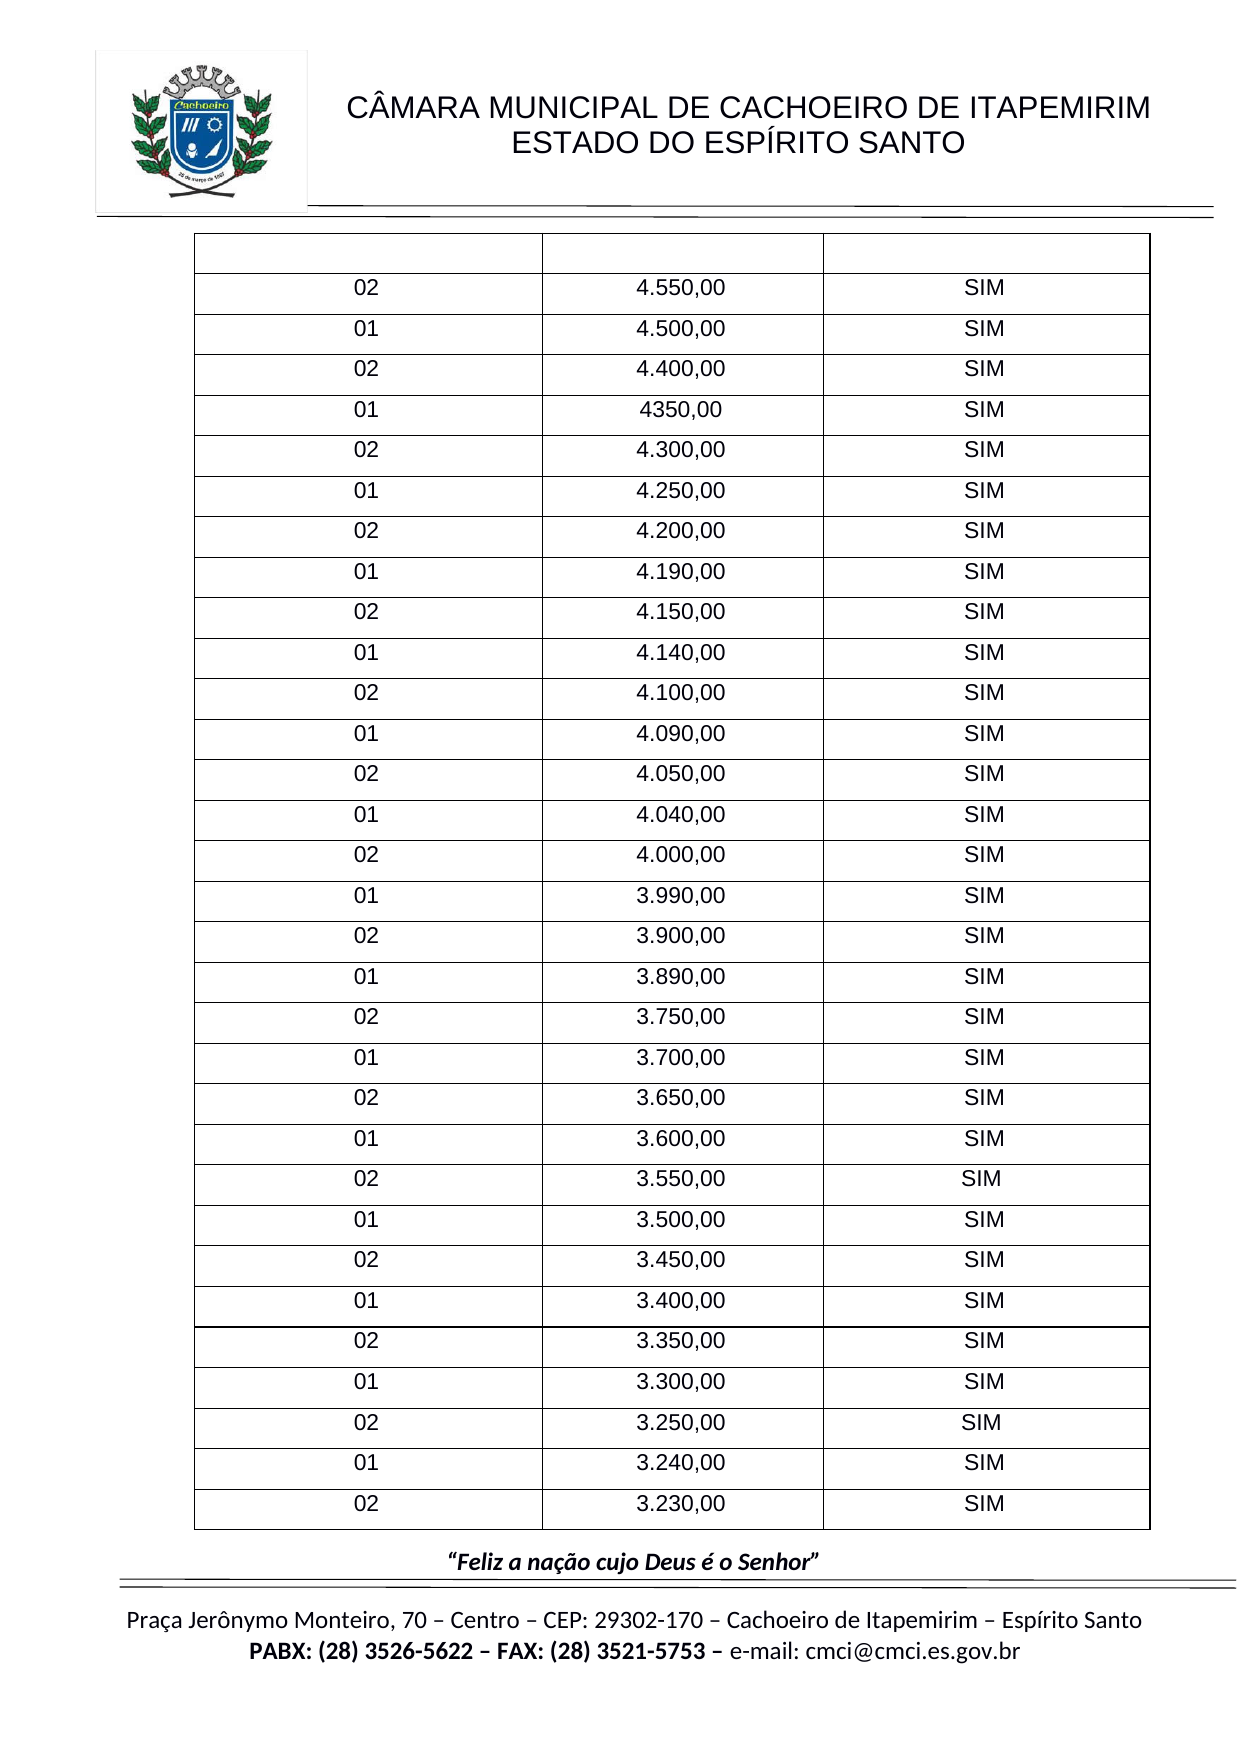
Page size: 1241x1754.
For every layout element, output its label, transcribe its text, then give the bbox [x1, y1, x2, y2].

table_cell SIM [824, 1165, 1149, 1205]
table_cell 01 [195, 801, 542, 840]
table_cell SIM [824, 922, 1149, 962]
table_cell 02 [195, 922, 542, 962]
table_cell 01 [195, 477, 542, 516]
table_cell 02 [195, 1490, 542, 1529]
table_cell 4350,00 [543, 396, 823, 435]
table_cell 01 [195, 558, 542, 597]
table_cell 3.350,00 [543, 1328, 823, 1367]
table_cell SIM [824, 1328, 1149, 1367]
table_cell SIM [824, 355, 1149, 394]
table_cell 3.300,00 [543, 1368, 823, 1407]
table_cell SIM [824, 1368, 1149, 1407]
table_cell 3.250,00 [543, 1409, 823, 1448]
table_cell 3.900,00 [543, 922, 823, 962]
table_cell 02 [195, 1084, 542, 1124]
table_cell SIM [824, 1287, 1149, 1326]
table_cell [824, 234, 1149, 273]
table_cell 01 [195, 1449, 542, 1488]
table_cell SIM [824, 1206, 1149, 1245]
table_cell 3.750,00 [543, 1003, 823, 1043]
table_cell SIM [824, 1449, 1149, 1488]
table_cell 4.090,00 [543, 720, 823, 759]
table_cell 01 [195, 720, 542, 759]
table_cell 02 [195, 1409, 542, 1448]
table_cell 01 [195, 1125, 542, 1164]
table_cell 3.240,00 [543, 1449, 823, 1488]
table_cell 02 [195, 274, 542, 313]
table_cell [195, 234, 542, 273]
table_cell SIM [824, 598, 1149, 638]
table_cell 3.450,00 [543, 1246, 823, 1286]
table_cell 02 [195, 1165, 542, 1205]
table_cell 3.500,00 [543, 1206, 823, 1245]
table_cell SIM [824, 274, 1149, 313]
table_cell SIM [824, 315, 1149, 354]
table_cell 3.230,00 [543, 1490, 823, 1529]
table_cell SIM [824, 1084, 1149, 1124]
table_cell 02 [195, 1003, 542, 1043]
table_cell 4.190,00 [543, 558, 823, 597]
table_cell 4.300,00 [543, 436, 823, 476]
table_cell 4.100,00 [543, 679, 823, 719]
table_cell SIM [824, 1246, 1149, 1286]
table_cell 4.200,00 [543, 517, 823, 557]
table_cell 01 [195, 315, 542, 354]
table_cell 4.550,00 [543, 274, 823, 313]
table_cell SIM [824, 801, 1149, 840]
table_cell 02 [195, 355, 542, 394]
table_cell 01 [195, 1287, 542, 1326]
table_cell [543, 234, 823, 273]
table_cell SIM [824, 760, 1149, 800]
table_cell 01 [195, 1044, 542, 1083]
table_cell SIM [824, 679, 1149, 719]
table_cell 02 [195, 598, 542, 638]
table_cell SIM [824, 558, 1149, 597]
table_cell 3.400,00 [543, 1287, 823, 1326]
table_cell SIM [824, 1490, 1149, 1529]
table_cell 3.600,00 [543, 1125, 823, 1164]
table_cell SIM [824, 720, 1149, 759]
table_cell 3.550,00 [543, 1165, 823, 1205]
table_cell 02 [195, 517, 542, 557]
table_cell 01 [195, 639, 542, 678]
table_cell 3.700,00 [543, 1044, 823, 1083]
table_cell 02 [195, 1328, 542, 1367]
table_cell 02 [195, 436, 542, 476]
table_cell 4.150,00 [543, 598, 823, 638]
table_cell SIM [824, 1003, 1149, 1043]
table_cell SIM [824, 841, 1149, 881]
table_cell SIM [824, 963, 1149, 1002]
table_cell 02 [195, 760, 542, 800]
table_cell 02 [195, 841, 542, 881]
table_cell 02 [195, 1246, 542, 1286]
table_cell 01 [195, 1368, 542, 1407]
table_cell 4.140,00 [543, 639, 823, 678]
table_cell SIM [824, 396, 1149, 435]
table_cell 02 [195, 679, 542, 719]
table_cell SIM [824, 882, 1149, 921]
table_cell 4.050,00 [543, 760, 823, 800]
table_cell 4.400,00 [543, 355, 823, 394]
table_cell SIM [824, 477, 1149, 516]
table_cell 4.500,00 [543, 315, 823, 354]
table_cell SIM [824, 1125, 1149, 1164]
table_cell 4.040,00 [543, 801, 823, 840]
table_cell 3.990,00 [543, 882, 823, 921]
table_cell SIM [824, 436, 1149, 476]
table_cell 01 [195, 963, 542, 1002]
table_cell SIM [824, 1409, 1149, 1448]
table_cell 4.250,00 [543, 477, 823, 516]
table_cell SIM [824, 517, 1149, 557]
table_cell 01 [195, 396, 542, 435]
table_cell 01 [195, 1206, 542, 1245]
table_cell 01 [195, 882, 542, 921]
table_cell 3.650,00 [543, 1084, 823, 1124]
table_cell 4.000,00 [543, 841, 823, 881]
table_cell SIM [824, 639, 1149, 678]
table_cell 3.890,00 [543, 963, 823, 1002]
table_cell SIM [824, 1044, 1149, 1083]
